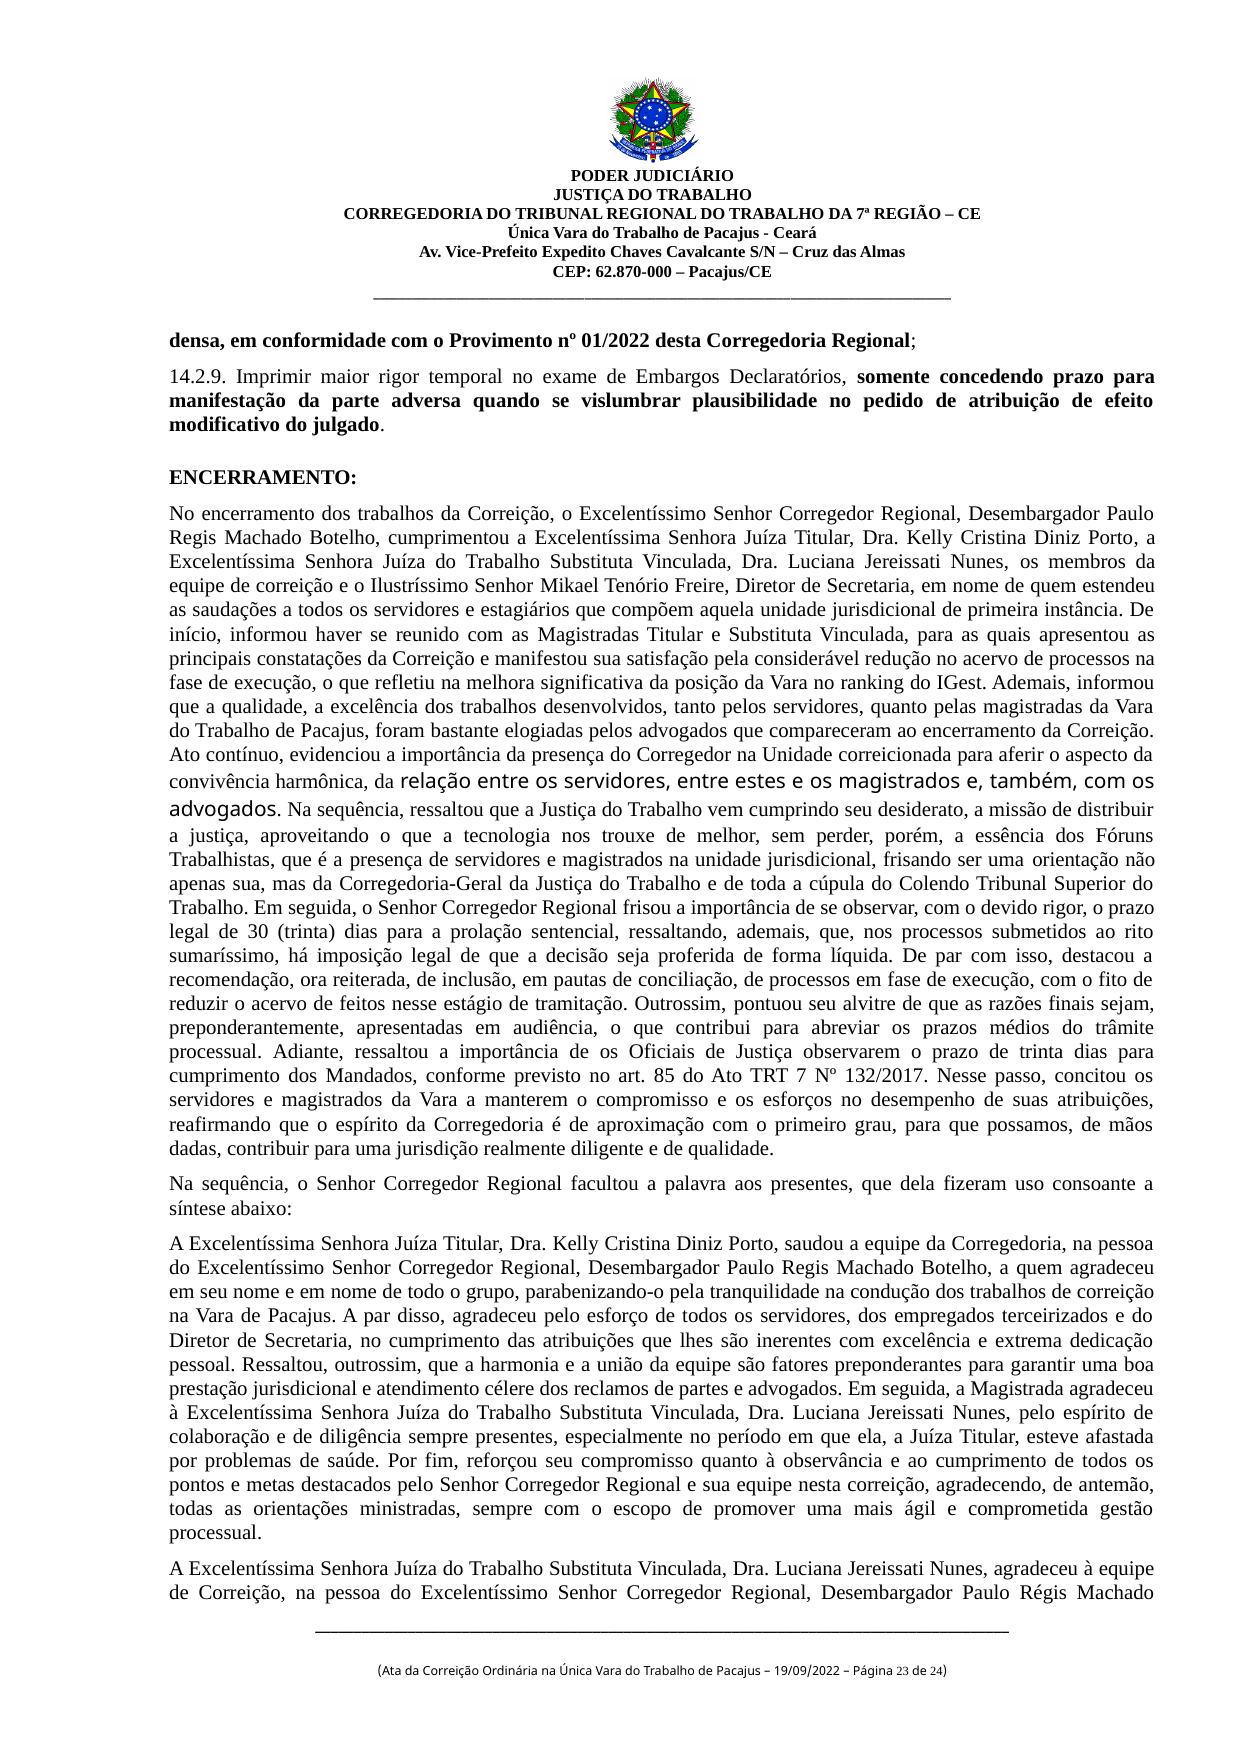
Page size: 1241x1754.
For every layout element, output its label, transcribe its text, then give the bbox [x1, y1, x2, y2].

text densa, em conformidade com o Provimento nº 01/2022 desta Corregedoria Regional; [169, 328, 1155, 352]
text ENCERRAMENTO: [169, 465, 1155, 489]
text 14.2.9. Imprimir maior rigor temporal no exame de Embargos Declaratórios, somente concedendo prazo para manifestação da parte adversa quando se vislumbrar plausibilidade no pedido de atribuição de efeito modificativo do julgado. [169, 364, 1155, 436]
picture [604, 75, 700, 164]
text No encerramento dos trabalhos da Correição, o Excelentíssimo Senhor Corregedor Regional, Desembargador Paulo Regis Machado Botelho, cumprimentou a Excelentíssima Senhora Juíza Titular, Dra. Kelly Cristina Diniz Porto, a Excelentíssima Senhora Juíza do Trabalho Substituta Vinculada, Dra. Luciana Jereissati Nunes, os membros da equipe de correição e o Ilustríssimo Senhor Mikael Tenório Freire, Diretor de Secretaria, em nome de quem estendeu as saudações a todos os servidores e estagiários que compõem aquela unidade jurisdicional de primeira instância. De início, informou haver se reunido com as Magistradas Titular e Substituta Vinculada, para as quais apresentou as principais constatações da Correição e manifestou sua satisfação pela considerável redução no acervo de processos na fase de execução, o que refletiu na melhora significativa da posição da Vara no ranking do IGest. Ademais, informou que a qualidade, a excelência dos trabalhos desenvolvidos, tanto pelos servidores, quanto pelas magistradas da Vara do Trabalho de Pacajus, foram bastante elogiadas pelos advogados que compareceram ao encerramento da Correição. Ato contínuo, evidenciou a importância da presença do Corregedor na Unidade correicionada para aferir o aspecto da convivência harmônica, da relação entre os servidores, entre estes e os magistrados e, também, com os advogados. Na sequência, ressaltou que a Justiça do Trabalho vem cumprindo seu desiderato, a missão de distribuir a justiça, aproveitando o que a tecnologia nos trouxe de melhor, sem perder, porém, a essência dos Fóruns Trabalhistas, que é a presença de servidores e magistrados na unidade jurisdicional, frisando ser uma orientação não apenas sua, mas da Corregedoria-Geral da Justiça do Trabalho e de toda a cúpula do Colendo Tribunal Superior do Trabalho. Em seguida, o Senhor Corregedor Regional frisou a importância de se observar, com o devido rigor, o prazo legal de 30 (trinta) dias para a prolação sentencial, ressaltando, ademais, que, nos processos submetidos ao rito sumaríssimo, há imposição legal de que a decisão seja proferida de forma líquida. De par com isso, destacou a recomendação, ora reiterada, de inclusão, em pautas de conciliação, de processos em fase de execução, com o fito de reduzir o acervo de feitos nesse estágio de tramitação. Outrossim, pontuou seu alvitre de que as razões finais sejam, preponderantemente, apresentadas em audiência, o que contribui para abreviar os prazos médios do trâmite processual. Adiante, ressaltou a importância de os Oficiais de Justiça observarem o prazo de trinta dias para cumprimento dos Mandados, conforme previsto no art. 85 do Ato TRT 7 Nº 132/2017. Nesse passo, concitou os servidores e magistrados da Vara a manterem o compromisso e os esforços no desempenho de suas atribuições, reafirmando que o espírito da Corregedoria é de aproximação com o primeiro grau, para que possamos, de mãos dadas, contribuir para uma jurisdição realmente diligente e de qualidade. [169, 501, 1155, 1159]
text A Excelentíssima Senhora Juíza Titular, Dra. Kelly Cristina Diniz Porto, saudou a equipe da Corregedoria, na pessoa do Excelentíssimo Senhor Corregedor Regional, Desembargador Paulo Regis Machado Botelho, a quem agradeceu em seu nome e em nome de todo o grupo, parabenizando-o pela tranquilidade na condução dos trabalhos de correição na Vara de Pacajus. A par disso, agradeceu pelo esforço de todos os servidores, dos empregados terceirizados e do Diretor de Secretaria, no cumprimento das atribuições que lhes são inerentes com excelência e extrema dedicação pessoal. Ressaltou, outrossim, que a harmonia e a união da equipe são fatores preponderantes para garantir uma boa prestação jurisdicional e atendimento célere dos reclamos de partes e advogados. Em seguida, a Magistrada agradeceu à Excelentíssima Senhora Juíza do Trabalho Substituta Vinculada, Dra. Luciana Jereissati Nunes, pelo espírito de colaboração e de diligência sempre presentes, especialmente no período em que ela, a Juíza Titular, esteve afastada por problemas de saúde. Por fim, reforçou seu compromisso quanto à observância e ao cumprimento de todos os pontos e metas destacados pelo Senhor Corregedor Regional e sua equipe nesta correição, agradecendo, de antemão, todas as orientações ministradas, sempre com o escopo de promover uma mais ágil e comprometida gestão processual. [169, 1231, 1155, 1544]
text Na sequência, o Senhor Corregedor Regional facultou a palavra aos presentes, que dela fizeram uso consoante a síntese abaixo: [169, 1171, 1155, 1219]
text A Excelentíssima Senhora Juíza do Trabalho Substituta Vinculada, Dra. Luciana Jereissati Nunes, agradeceu à equipe de Correição, na pessoa do Excelentíssimo Senhor Corregedor Regional, Desembargador Paulo Régis Machado [169, 1556, 1155, 1604]
